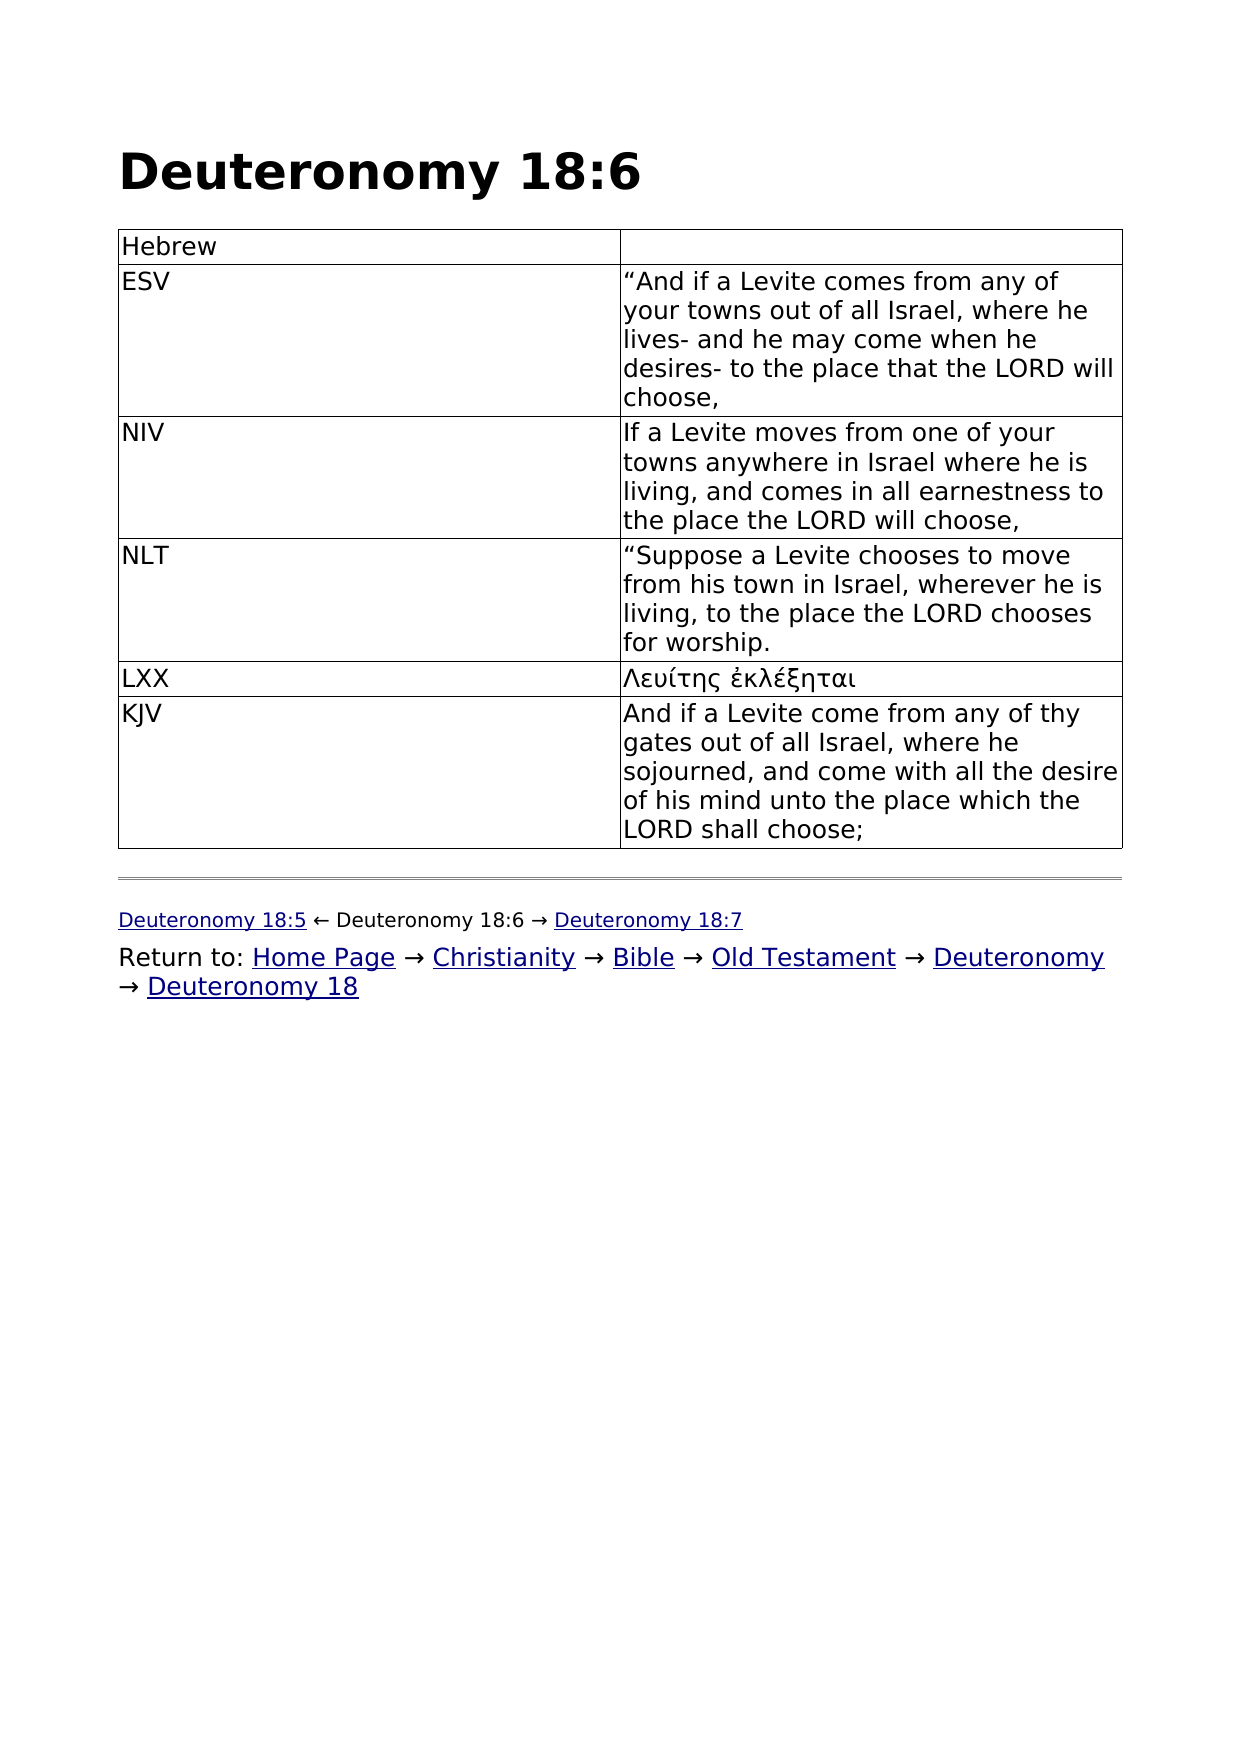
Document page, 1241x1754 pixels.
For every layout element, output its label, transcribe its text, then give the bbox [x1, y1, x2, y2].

subtitle Deuteronomy 18:6 [118, 143, 1122, 201]
table_cell If a Levite moves from one of your towns anywhere in Israel where he is living, and comes in all earnestness to the place the LORD will choose, [621, 417, 1122, 538]
text Return to: Home Page → Christianity → Bible → Old Testament → Deuteronomy → Deuteronomy 18 [118, 943, 1122, 1001]
table_cell Λευίτης ἐκλέξηται [621, 662, 1122, 696]
table_header Hebrew [119, 230, 620, 264]
table_cell And if a Levite come from any of thy gates out of all Israel, where he sojourned, and come with all the desire of his mind unto the place which the LORD shall choose; [621, 697, 1122, 848]
table_cell KJV [119, 697, 620, 848]
table_cell ESV [119, 265, 620, 416]
table_cell LXX [119, 662, 620, 696]
text Deuteronomy 18:5 ← Deuteronomy 18:6 → Deuteronomy 18:7 [118, 909, 1122, 943]
table_cell NLT [119, 539, 620, 661]
table_cell “Suppose a Levite chooses to move from his town in Israel, wherever he is living, to the place the LORD chooses for worship. [621, 539, 1122, 661]
table_cell “And if a Levite comes from any of your towns out of all Israel, where he lives- and he may come when he desires- to the place that the LORD will choose, [621, 265, 1122, 416]
table_cell NIV [119, 417, 620, 538]
table_header [621, 230, 1122, 264]
